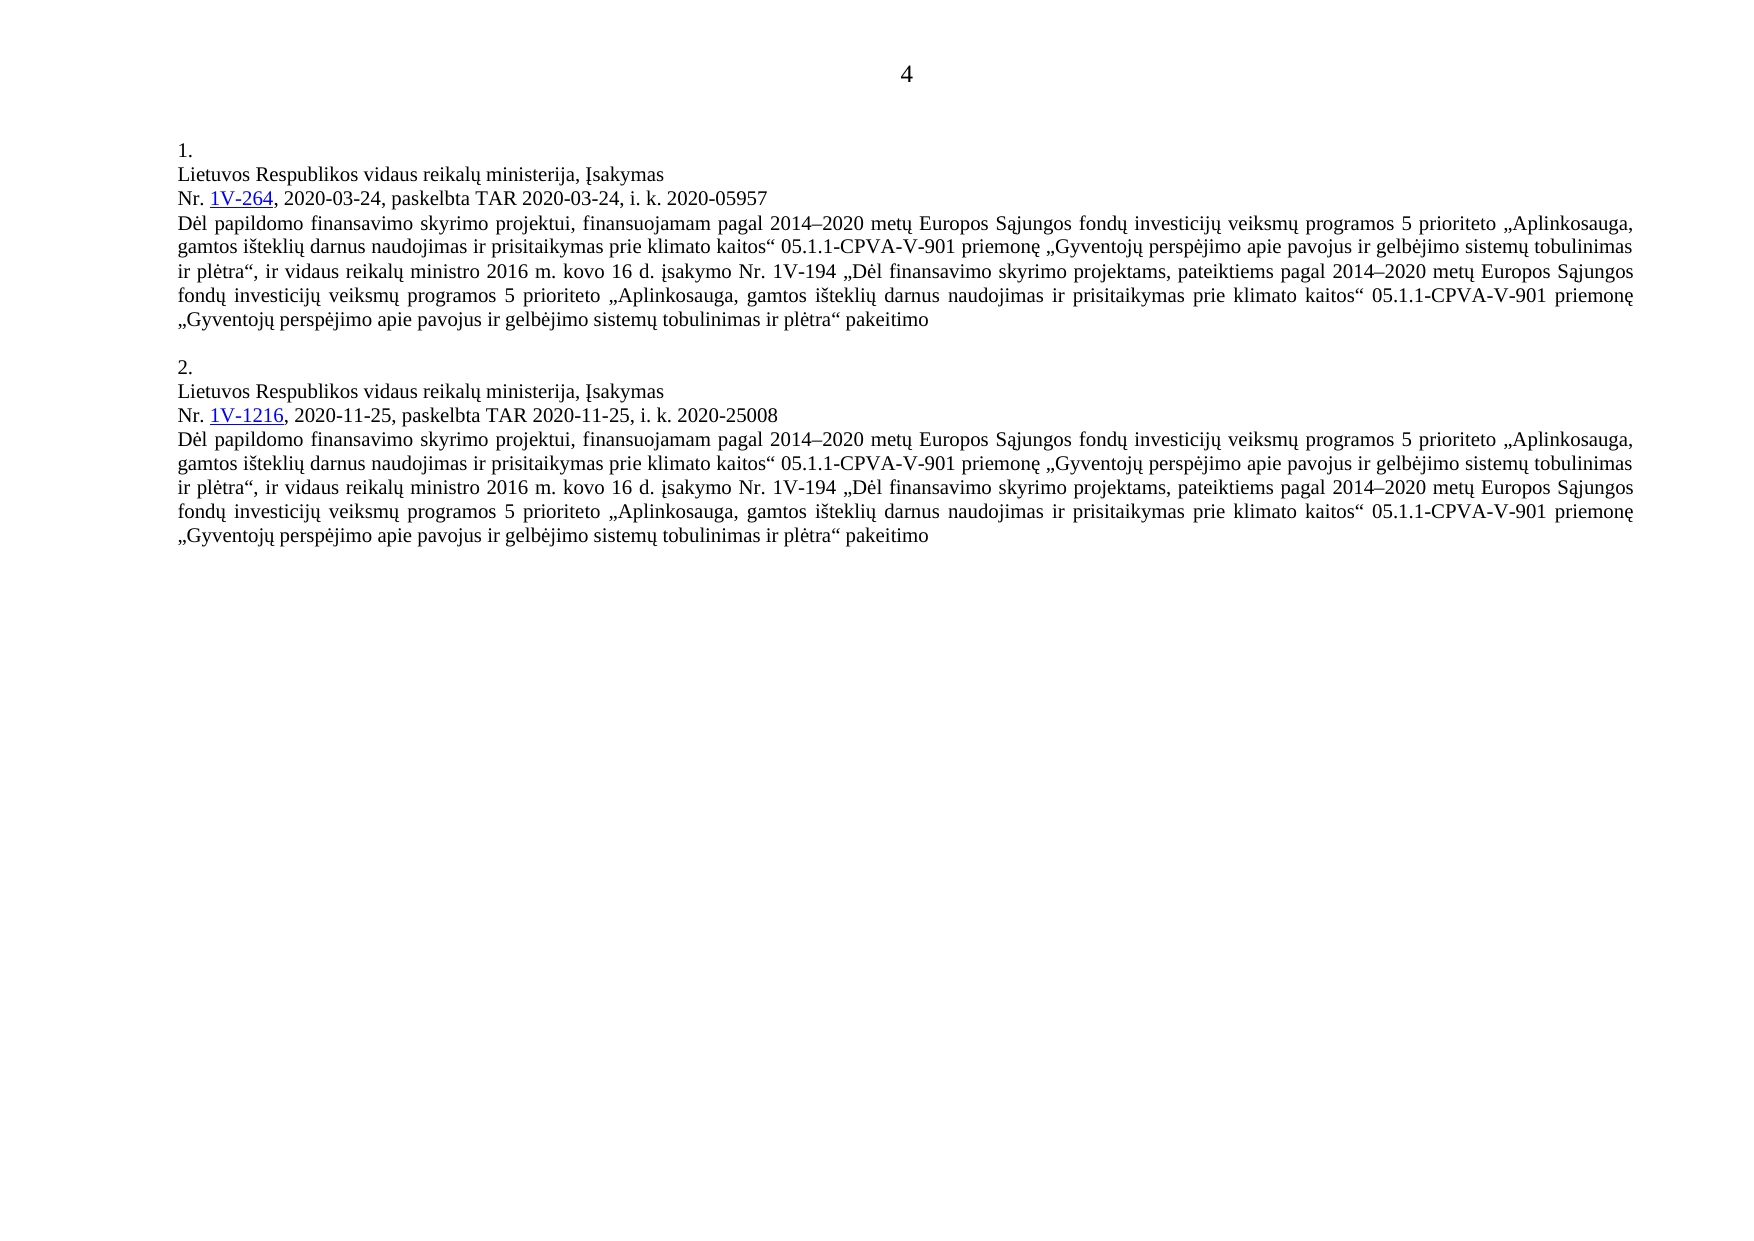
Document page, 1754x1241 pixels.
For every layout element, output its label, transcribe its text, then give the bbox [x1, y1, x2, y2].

text 2. [177, 355, 1636, 379]
text Lietuvos Respublikos vidaus reikalų ministerija, Įsakymas [177, 379, 1636, 403]
text Dėl papildomo finansavimo skyrimo projektui, finansuojamam pagal 2014–2020 metų Europos Sąjungos fondų investicijų veiksmų programos 5 prioriteto „Aplinkosauga, gamtos išteklių darnus naudojimas ir prisitaikymas prie klimato kaitos“ 05.1.1-CPVA-V-901 priemonę „Gyventojų perspėjimo apie pavojus ir gelbėjimo sistemų tobulinimas ir plėtra“, ir vidaus reikalų ministro 2016 m. kovo 16 d. įsakymo Nr. 1V-194 „Dėl finansavimo skyrimo projektams, pateiktiems pagal 2014–2020 metų Europos Sąjungos fondų investicijų veiksmų programos 5 prioriteto „Aplinkosauga, gamtos išteklių darnus naudojimas ir prisitaikymas prie klimato kaitos“ 05.1.1-CPVA-V-901 priemonę „Gyventojų perspėjimo apie pavojus ir gelbėjimo sistemų tobulinimas ir plėtra“ pakeitimo [177, 427, 1636, 547]
text Nr. 1V-264, 2020-03-24, paskelbta TAR 2020-03-24, i. k. 2020-05957 [177, 186, 1636, 210]
text Nr. 1V-1216, 2020-11-25, paskelbta TAR 2020-11-25, i. k. 2020-25008 [177, 403, 1636, 427]
text Lietuvos Respublikos vidaus reikalų ministerija, Įsakymas [177, 162, 1636, 186]
text 1. [177, 138, 1636, 162]
text Dėl papildomo finansavimo skyrimo projektui, finansuojamam pagal 2014–2020 metų Europos Sąjungos fondų investicijų veiksmų programos 5 prioriteto „Aplinkosauga, gamtos išteklių darnus naudojimas ir prisitaikymas prie klimato kaitos“ 05.1.1-CPVA-V-901 priemonę „Gyventojų perspėjimo apie pavojus ir gelbėjimo sistemų tobulinimas ir plėtra“, ir vidaus reikalų ministro 2016 m. kovo 16 d. įsakymo Nr. 1V-194 „Dėl finansavimo skyrimo projektams, pateiktiems pagal 2014–2020 metų Europos Sąjungos fondų investicijų veiksmų programos 5 prioriteto „Aplinkosauga, gamtos išteklių darnus naudojimas ir prisitaikymas prie klimato kaitos“ 05.1.1-CPVA-V-901 priemonę „Gyventojų perspėjimo apie pavojus ir gelbėjimo sistemų tobulinimas ir plėtra“ pakeitimo [177, 210, 1636, 331]
